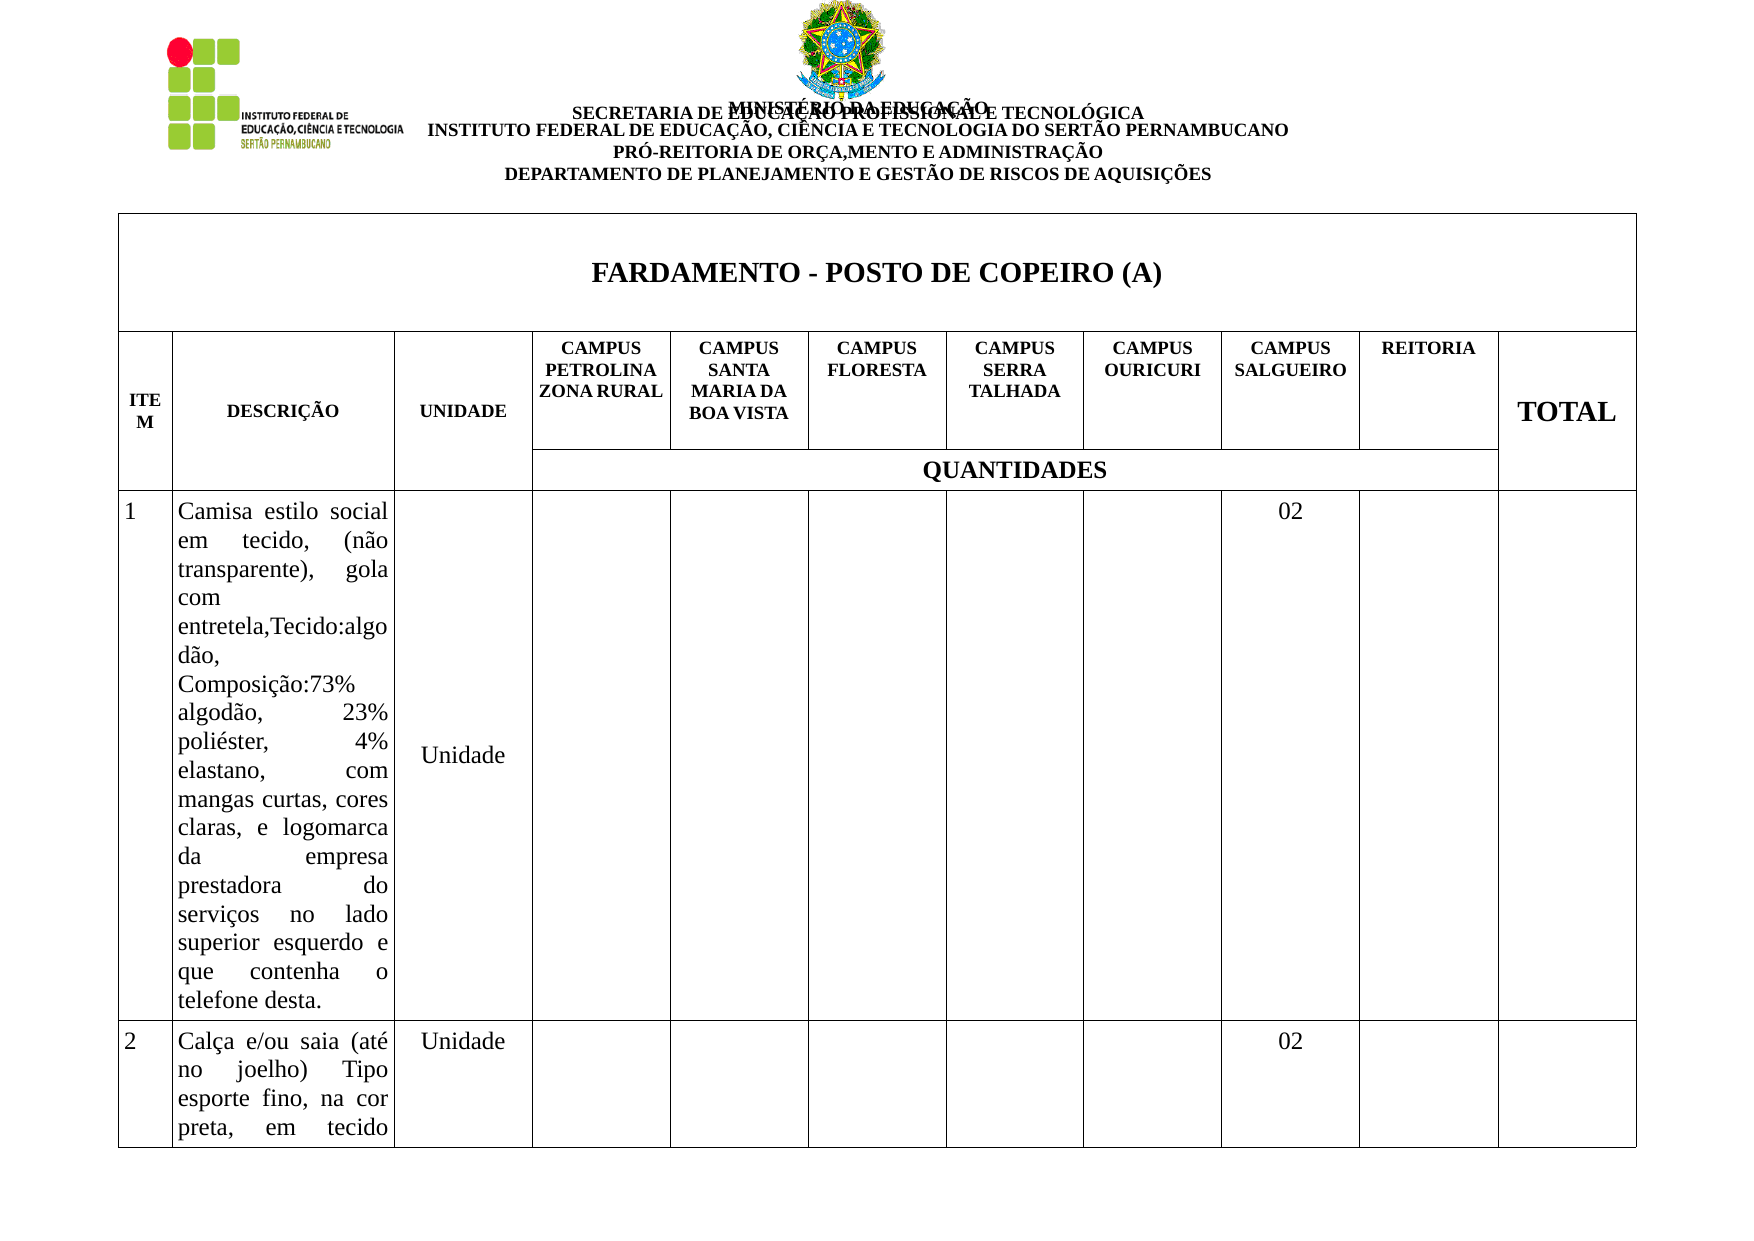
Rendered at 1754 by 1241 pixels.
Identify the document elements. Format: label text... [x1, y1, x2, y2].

table_cell [947, 1021, 1083, 1146]
table_cell [1084, 1021, 1221, 1146]
table_cell ITEM [119, 332, 172, 490]
table_cell Unidade [395, 491, 532, 1019]
table_cell [671, 491, 808, 1019]
table_cell [1499, 491, 1636, 1019]
table_cell Camisa estilo social em tecido, (não transparente), gola com entretela,Tecido:algodão, Composição:73% algodão, 23% poliéster, 4% elastano, com mangas curtas, cores claras, e logomarca da empresa prestadora do serviços no lado superior esquerdo e que contenha o telefone desta. [173, 491, 394, 1019]
table_cell CAMPUS SALGUEIRO [1222, 332, 1359, 449]
table_cell CAMPUS PETROLINA ZONA RURAL [533, 332, 670, 449]
table_header FARDAMENTO - POSTO DE COPEIRO (A) [119, 214, 1636, 331]
table_cell CAMPUS SANTA MARIA DA BOA VISTA [671, 332, 808, 449]
table_cell REITORIA [1360, 332, 1498, 449]
table_cell Calça e/ou saia (até no joelho) Tipo esporte fino, na cor preta, em tecido [173, 1021, 394, 1146]
table_cell 02 [1222, 1021, 1359, 1146]
table_cell [533, 491, 670, 1019]
table_cell DESCRIÇÃO [173, 332, 394, 490]
table_cell CAMPUS OURICURI [1084, 332, 1221, 449]
table_cell CAMPUS SERRA TALHADA [947, 332, 1083, 449]
table_cell [671, 1021, 808, 1146]
table_cell [1360, 1021, 1498, 1146]
picture [157, 35, 411, 156]
table_cell [533, 1021, 670, 1146]
table_cell [809, 491, 946, 1019]
table_cell [1360, 491, 1498, 1019]
table_cell [809, 1021, 946, 1146]
table_cell TOTAL [1499, 332, 1636, 490]
picture [796, 0, 886, 102]
table_cell UNIDADE [395, 332, 532, 490]
table_cell [947, 491, 1083, 1019]
table_cell [1499, 1021, 1636, 1146]
table_cell CAMPUS FLORESTA [809, 332, 946, 449]
table_cell 02 [1222, 491, 1359, 1019]
table_cell 2 [119, 1021, 172, 1146]
table_cell QUANTIDADES [533, 450, 1498, 490]
table_cell Unidade [395, 1021, 532, 1146]
table_cell [1084, 491, 1221, 1019]
table_cell 1 [119, 491, 172, 1019]
